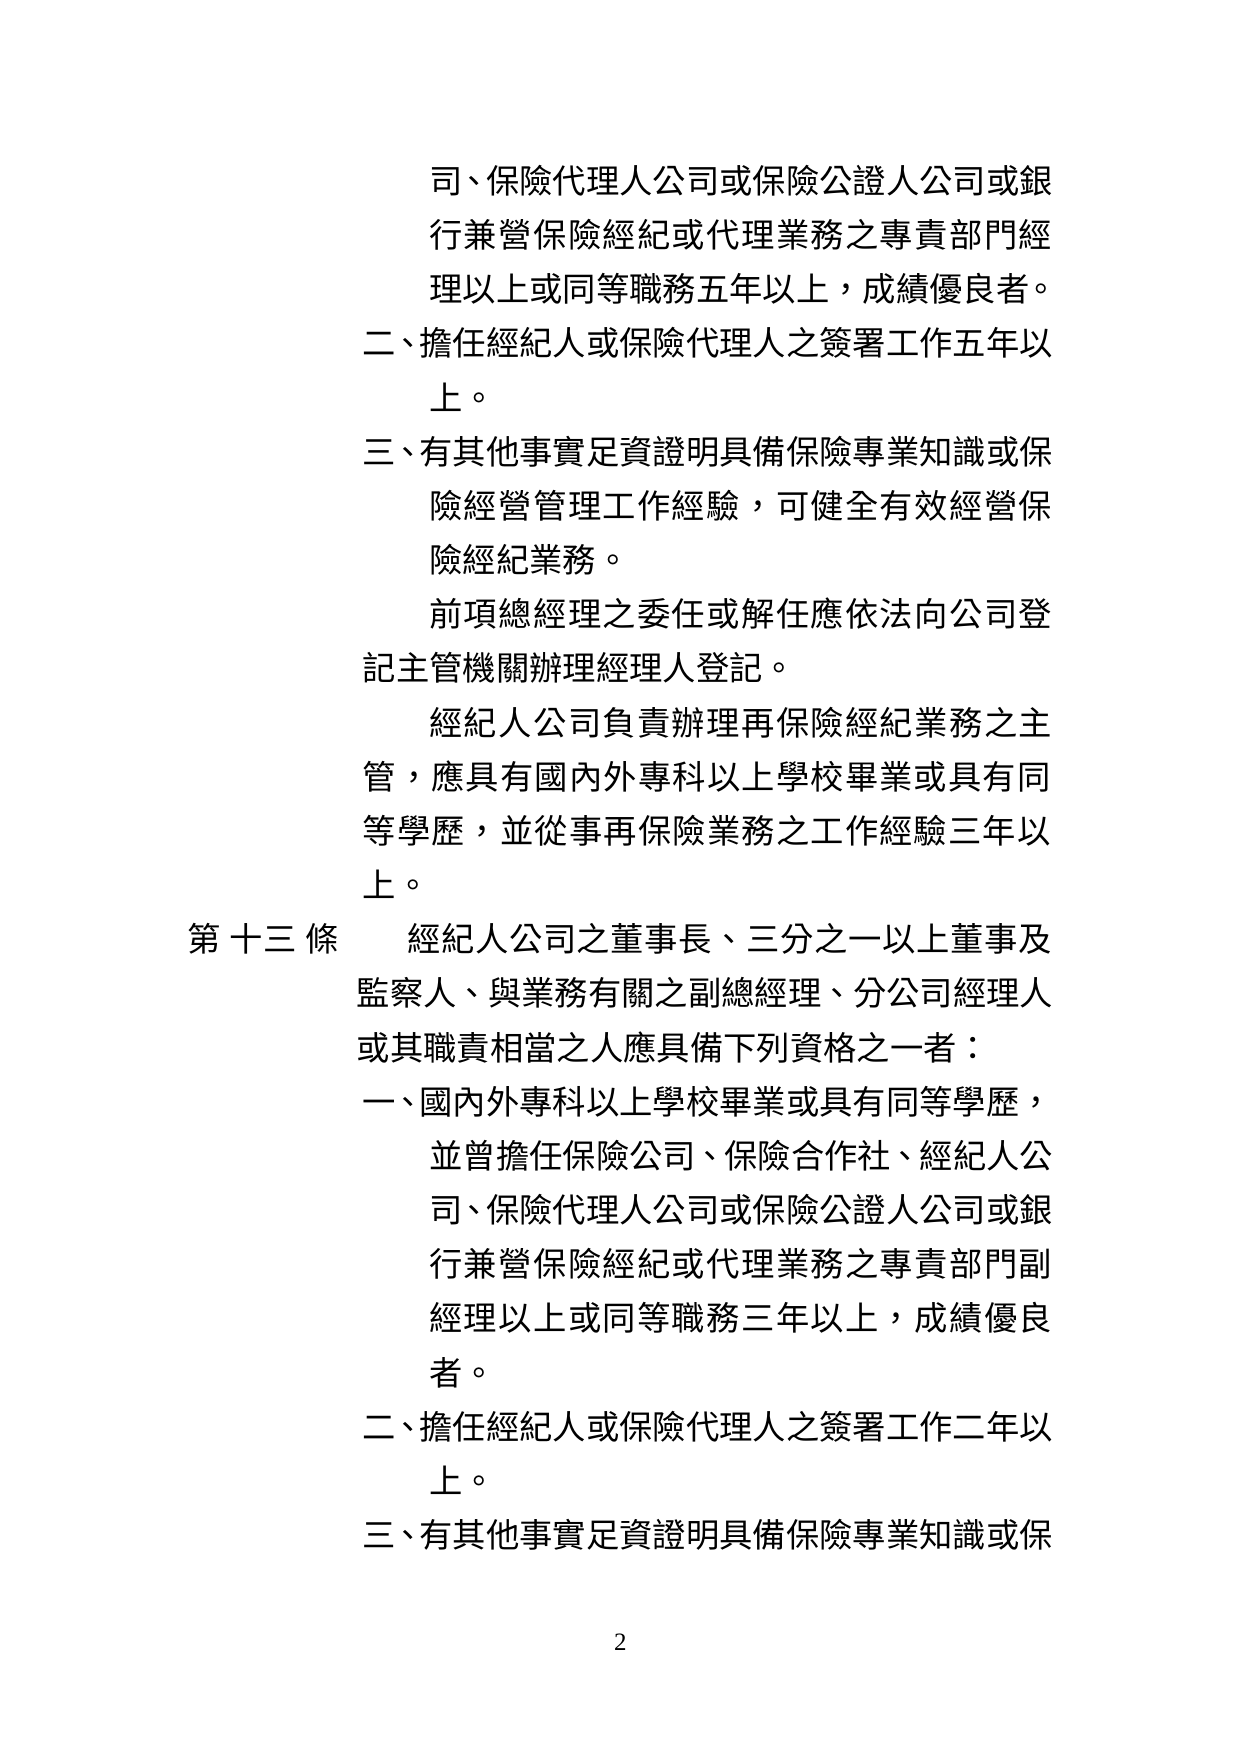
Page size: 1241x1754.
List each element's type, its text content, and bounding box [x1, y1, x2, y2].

text 前項總經理之委任或解任應依法向公司登記主管機關辦理經理人登記。 [362, 583, 1053, 692]
text 第 十三 條 經紀人公司之董事長、三分之一以上董事及監察人、與業務有關之副總經理、分公司經理人或其職責相當之人應具備下列資格之一者： [187, 908, 1053, 1071]
text 二、擔任經紀人或保險代理人之簽署工作二年以上。 [362, 1396, 1053, 1504]
text 經紀人公司負責辦理再保險經紀業務之主管，應具有國內外專科以上學校畢業或具有同等學歷，並從事再保險業務之工作經驗三年以上。 [362, 692, 1053, 908]
text 三、有其他事實足資證明具備保險專業知識或保 [362, 1504, 1053, 1558]
text 三、有其他事實足資證明具備保險專業知識或保險經營管理工作經驗，可健全有效經營保險經紀業務。 [362, 421, 1053, 583]
text 二、擔任經紀人或保險代理人之簽署工作五年以上。 [362, 312, 1053, 421]
text 一、國內外專科以上學校畢業或具有同等學歷，並曾擔任保險公司、保險合作社、經紀人公司、保險代理人公司或保險公證人公司或銀行兼營保險經紀或代理業務之專責部門副經理以上或同等職務三年以上，成績優良者。 [362, 1071, 1053, 1396]
text 一、國內外專科以上學校畢業或具有同等學歷，並曾擔任保險公司、保險合作社、經紀人公司、保險代理人公司或保險公證人公司或銀行兼營保險經紀或代理業務之專責部門經理以上或同等職務五年以上，成績優良者。 [362, 150, 1053, 312]
